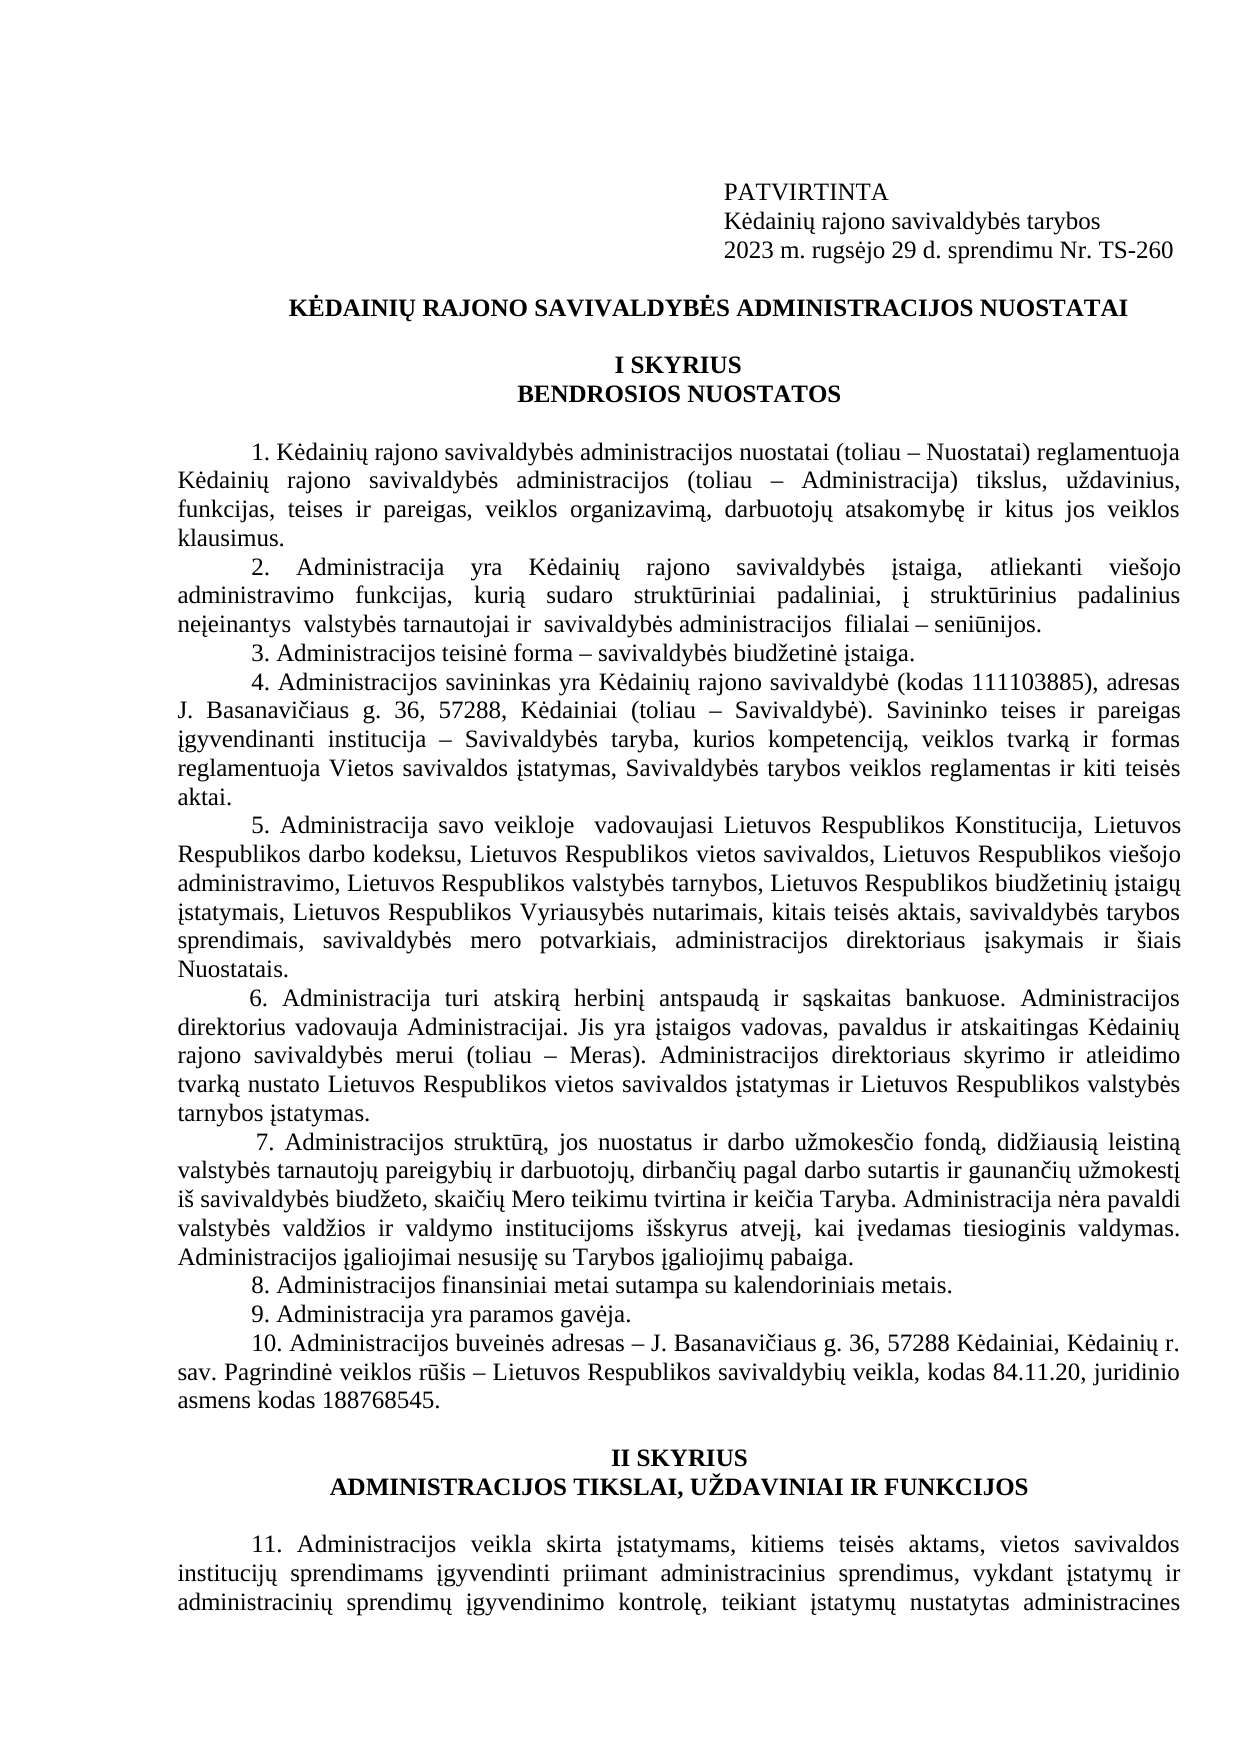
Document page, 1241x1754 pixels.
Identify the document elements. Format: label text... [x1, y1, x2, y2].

text PATVIRTINTA [723, 177, 1181, 206]
text I SKYRIUS [177, 350, 1179, 379]
text 11. Administracijos veikla skirta įstatymams, kitiems teisės aktams, vietos savivaldos institucijų sprendimams įgyvendinti priimant administracinius sprendimus, vykdant įstatymų ir administracinių sprendimų įgyvendinimo kontrolę, teikiant įstatymų nustatytas administracines [177, 1529, 1181, 1615]
text 9. Administracija yra paramos gavėja. [177, 1299, 1181, 1328]
text 8. Administracijos finansiniai metai sutampa su kalendoriniais metais. [177, 1270, 1181, 1299]
text KĖDAINIŲ RAJONO SAVIVALDYBĖS ADMINISTRACIJOS NUOSTATAI [177, 293, 1181, 322]
text 3. Administracijos teisinė forma – savivaldybės biudžetinė įstaiga. [177, 638, 1181, 667]
text BENDROSIOS NUOSTATOS [177, 379, 1181, 408]
text II SKYRIUS [177, 1443, 1181, 1472]
text 1. Kėdainių rajono savivaldybės administracijos nuostatai (toliau – Nuostatai) reglamentuoja Kėdainių rajono savivaldybės administracijos (toliau – Administracija) tikslus, uždavinius, funkcijas, teises ir pareigas, veiklos organizavimą, darbuotojų atsakomybę ir kitus jos veiklos klausimus. [177, 437, 1181, 552]
text 2. Administracija yra Kėdainių rajono savivaldybės įstaiga, atliekanti viešojo administravimo funkcijas, kurią sudaro struktūriniai padaliniai, į struktūrinius padalinius neįeinantys valstybės tarnautojai ir savivaldybės administracijos filialai – seniūnijos. [177, 552, 1181, 638]
text 7. Administracijos struktūrą, jos nuostatus ir darbo užmokesčio fondą, didžiausią leistiną valstybės tarnautojų pareigybių ir darbuotojų, dirbančių pagal darbo sutartis ir gaunančių užmokestį iš savivaldybės biudžeto, skaičių Mero teikimu tvirtina ir keičia Taryba. Administracija nėra pavaldi valstybės valdžios ir valdymo institucijoms išskyrus atvejį, kai įvedamas tiesioginis valdymas. Administracijos įgaliojimai nesusiję su Tarybos įgaliojimų pabaiga. [177, 1127, 1181, 1270]
text Kėdainių rajono savivaldybės tarybos [723, 206, 1181, 235]
text 2023 m. rugsėjo 29 d. sprendimu Nr. TS-260 [723, 235, 1181, 264]
text 10. Administracijos buveinės adresas – J. Basanavičiaus g. 36, 57288 Kėdainiai, Kėdainių r. sav. Pagrindinė veiklos rūšis – Lietuvos Respublikos savivaldybių veikla, kodas 84.11.20, juridinio asmens kodas 188768545. [177, 1328, 1181, 1414]
text ADMINISTRACIJOS TIKSLAI, UŽDAVINIAI IR FUNKCIJOS [177, 1472, 1181, 1500]
text 4. Administracijos savininkas yra Kėdainių rajono savivaldybė (kodas 111103885), adresas J. Basanavičiaus g. 36, 57288, Kėdainiai (toliau – Savivaldybė). Savininko teises ir pareigas įgyvendinanti institucija – Savivaldybės taryba, kurios kompetenciją, veiklos tvarką ir formas reglamentuoja Vietos savivaldos įstatymas, Savivaldybės tarybos veiklos reglamentas ir kiti teisės aktai. [177, 667, 1181, 810]
text 6. Administracija turi atskirą herbinį antspaudą ir sąskaitas bankuose. Administracijos direktorius vadovauja Administracijai. Jis yra įstaigos vadovas, pavaldus ir atskaitingas Kėdainių rajono savivaldybės merui (toliau – Meras). Administracijos direktoriaus skyrimo ir atleidimo tvarką nustato Lietuvos Respublikos vietos savivaldos įstatymas ir Lietuvos Respublikos valstybės tarnybos įstatymas. [177, 983, 1181, 1127]
text 5. Administracija savo veikloje vadovaujasi Lietuvos Respublikos Konstitucija, Lietuvos Respublikos darbo kodeksu, Lietuvos Respublikos vietos savivaldos, Lietuvos Respublikos viešojo administravimo, Lietuvos Respublikos valstybės tarnybos, Lietuvos Respublikos biudžetinių įstaigų įstatymais, Lietuvos Respublikos Vyriausybės nutarimais, kitais teisės aktais, savivaldybės tarybos sprendimais, savivaldybės mero potvarkiais, administracijos direktoriaus įsakymais ir šiais Nuostatais. [177, 810, 1181, 983]
